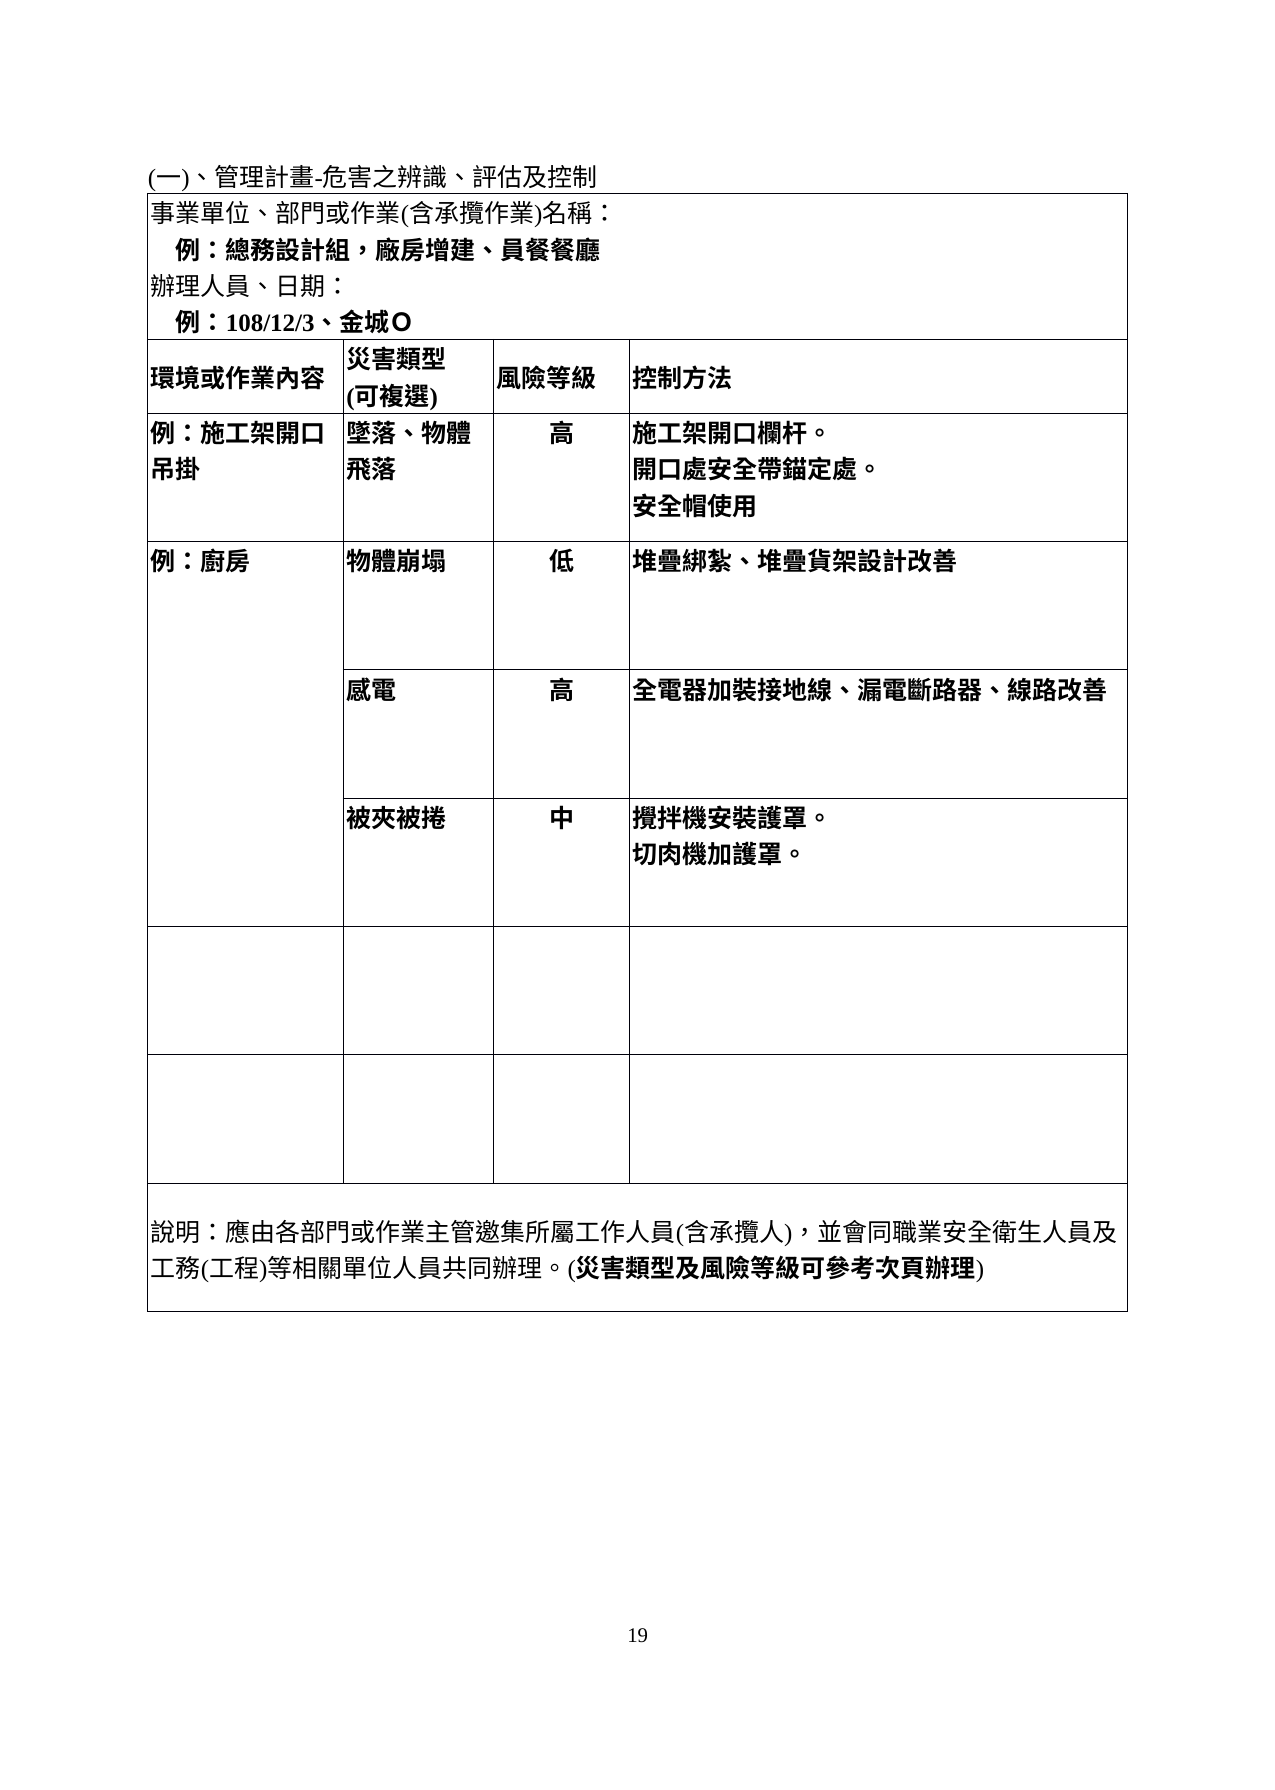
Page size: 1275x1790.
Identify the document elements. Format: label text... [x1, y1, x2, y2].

table_cell [148, 1055, 343, 1182]
table_cell 施工架開口欄杆。 開口處安全帶錨定處。 安全帽使用 [630, 414, 1127, 541]
table_cell 中 [494, 799, 629, 926]
table_cell 例：廚房 [148, 542, 343, 926]
table_cell [494, 1055, 629, 1182]
table_cell 低 [494, 542, 629, 669]
table_cell 環境或作業內容 [148, 340, 343, 412]
table_cell 感電 [344, 670, 493, 797]
table_cell 墜落、物體飛落 [344, 414, 493, 541]
table_cell 例：施工架開口吊掛 [148, 414, 343, 541]
table_cell 堆疊綁紮、堆疊貨架設計改善 [630, 542, 1127, 669]
table_cell 高 [494, 670, 629, 797]
table_cell 災害類型 (可複選) [344, 340, 493, 412]
subtitle 管理計畫-危害之辨識、評估及控制 [148, 159, 1127, 193]
table_cell 攪拌機安裝護罩。 切肉機加護罩。 [630, 799, 1127, 926]
table_cell [494, 927, 629, 1054]
table_cell 全電器加裝接地線、漏電斷路器、線路改善 [630, 670, 1127, 797]
table_cell 說明：應由各部門或作業主管邀集所屬工作人員(含承攬人)，並會同職業安全衛生人員及工務(工程)等相關單位人員共同辦理。(災害類型及風險等級可參考次頁辦理) [148, 1184, 1127, 1311]
table_cell [344, 1055, 493, 1182]
table_cell 風險等級 [494, 340, 629, 412]
table_cell 物體崩塌 [344, 542, 493, 669]
table_cell [344, 927, 493, 1054]
table_cell [630, 927, 1127, 1054]
table_cell 被夾被捲 [344, 799, 493, 926]
table_cell 控制方法 [630, 340, 1127, 412]
table_header 事業單位、部門或作業(含承攬作業)名稱： 例：總務設計組，廠房增建、員餐餐廳 辦理人員、日期： 例：108/12/3、金城Ｏ [148, 194, 1127, 339]
table_cell 高 [494, 414, 629, 541]
table_cell [148, 927, 343, 1054]
table_cell [630, 1055, 1127, 1182]
